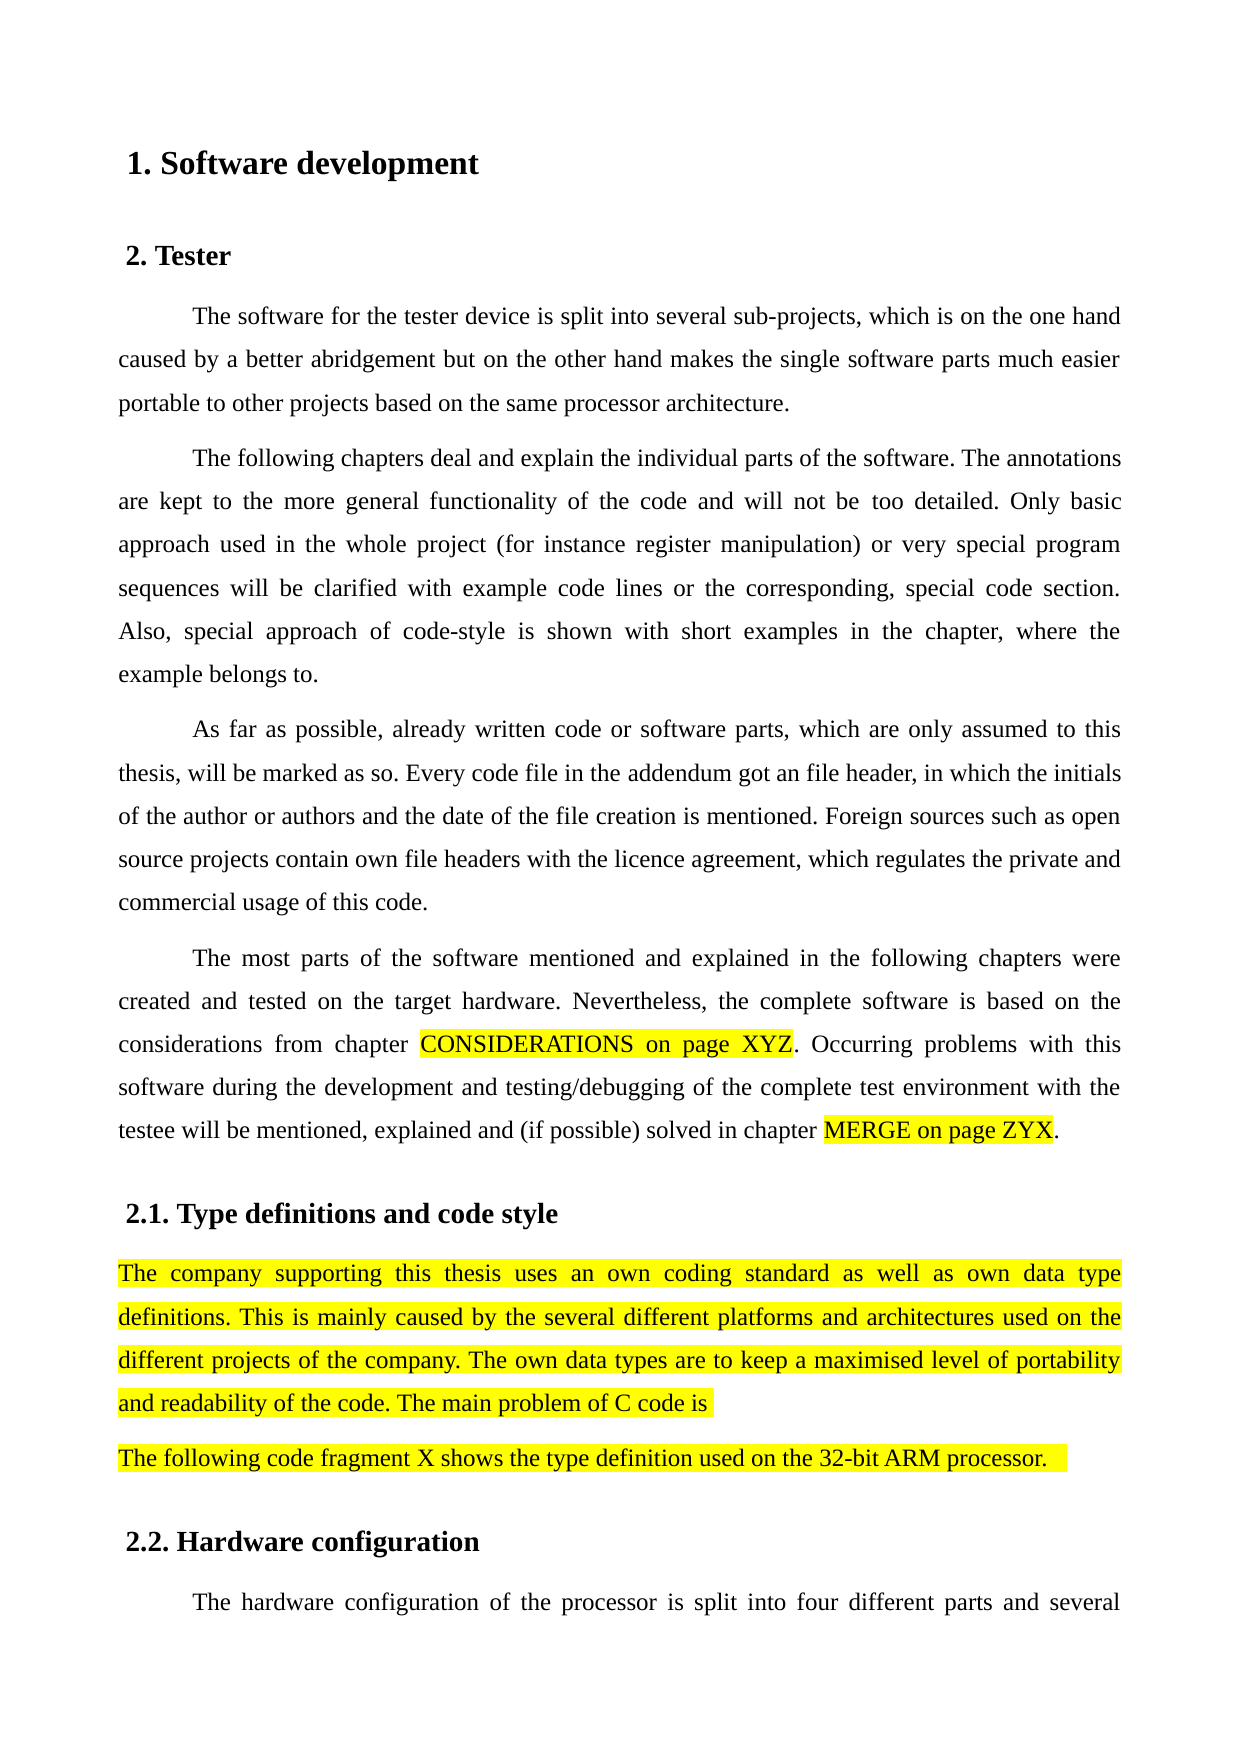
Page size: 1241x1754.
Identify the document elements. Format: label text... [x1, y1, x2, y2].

text The company supporting this thesis uses an own coding standard as well as own data type definitions. This is mainly caused by the several different platforms and architectures used on the different projects of the company. The own data types are to keep a maximised level of portability and readability of the code. The main problem of C code is [118, 1258, 1122, 1417]
subtitle Software development [118, 143, 1122, 182]
subtitle Tester [118, 238, 1122, 272]
text As far as possible, already written code or software parts, which are only assumed to this thesis, will be marked as so. Every code file in the addendum got an file header, in which the initials of the author or authors and the date of the file creation is mentioned. Foreign sources such as open source projects contain own file headers with the licence agreement, which regulates the private and commercial usage of this code. [118, 714, 1122, 916]
subtitle Type definitions and code style [118, 1196, 1122, 1229]
text The software for the tester device is split into several sub-projects, which is on the one hand caused by a better abridgement but on the other hand makes the single software parts much easier portable to other projects based on the same processor architecture. [118, 301, 1122, 416]
text The following chapters deal and explain the individual parts of the software. The annotations are kept to the more general functionality of the code and will not be too detailed. Only basic approach used in the whole project (for instance register manipulation) or very special program sequences will be clarified with example code lines or the corresponding, special code section. Also, special approach of code-style is shown with short examples in the chapter, where the example belongs to. [118, 443, 1122, 688]
subtitle Hardware configuration [118, 1524, 1122, 1558]
text The following code fragment X shows the type definition used on the 32-bit ARM processor. [118, 1443, 1122, 1472]
text The most parts of the software mentioned and explained in the following chapters were created and tested on the target hardware. Nevertheless, the complete software is based on the considerations from chapter CONSIDERATIONS on page XYZ. Occurring problems with this software during the development and testing/debugging of the complete test environment with the testee will be mentioned, explained and (if possible) solved in chapter MERGE on page ZYX. [118, 943, 1122, 1144]
text The hardware configuration of the processor is split into four different parts and several [118, 1587, 1122, 1616]
